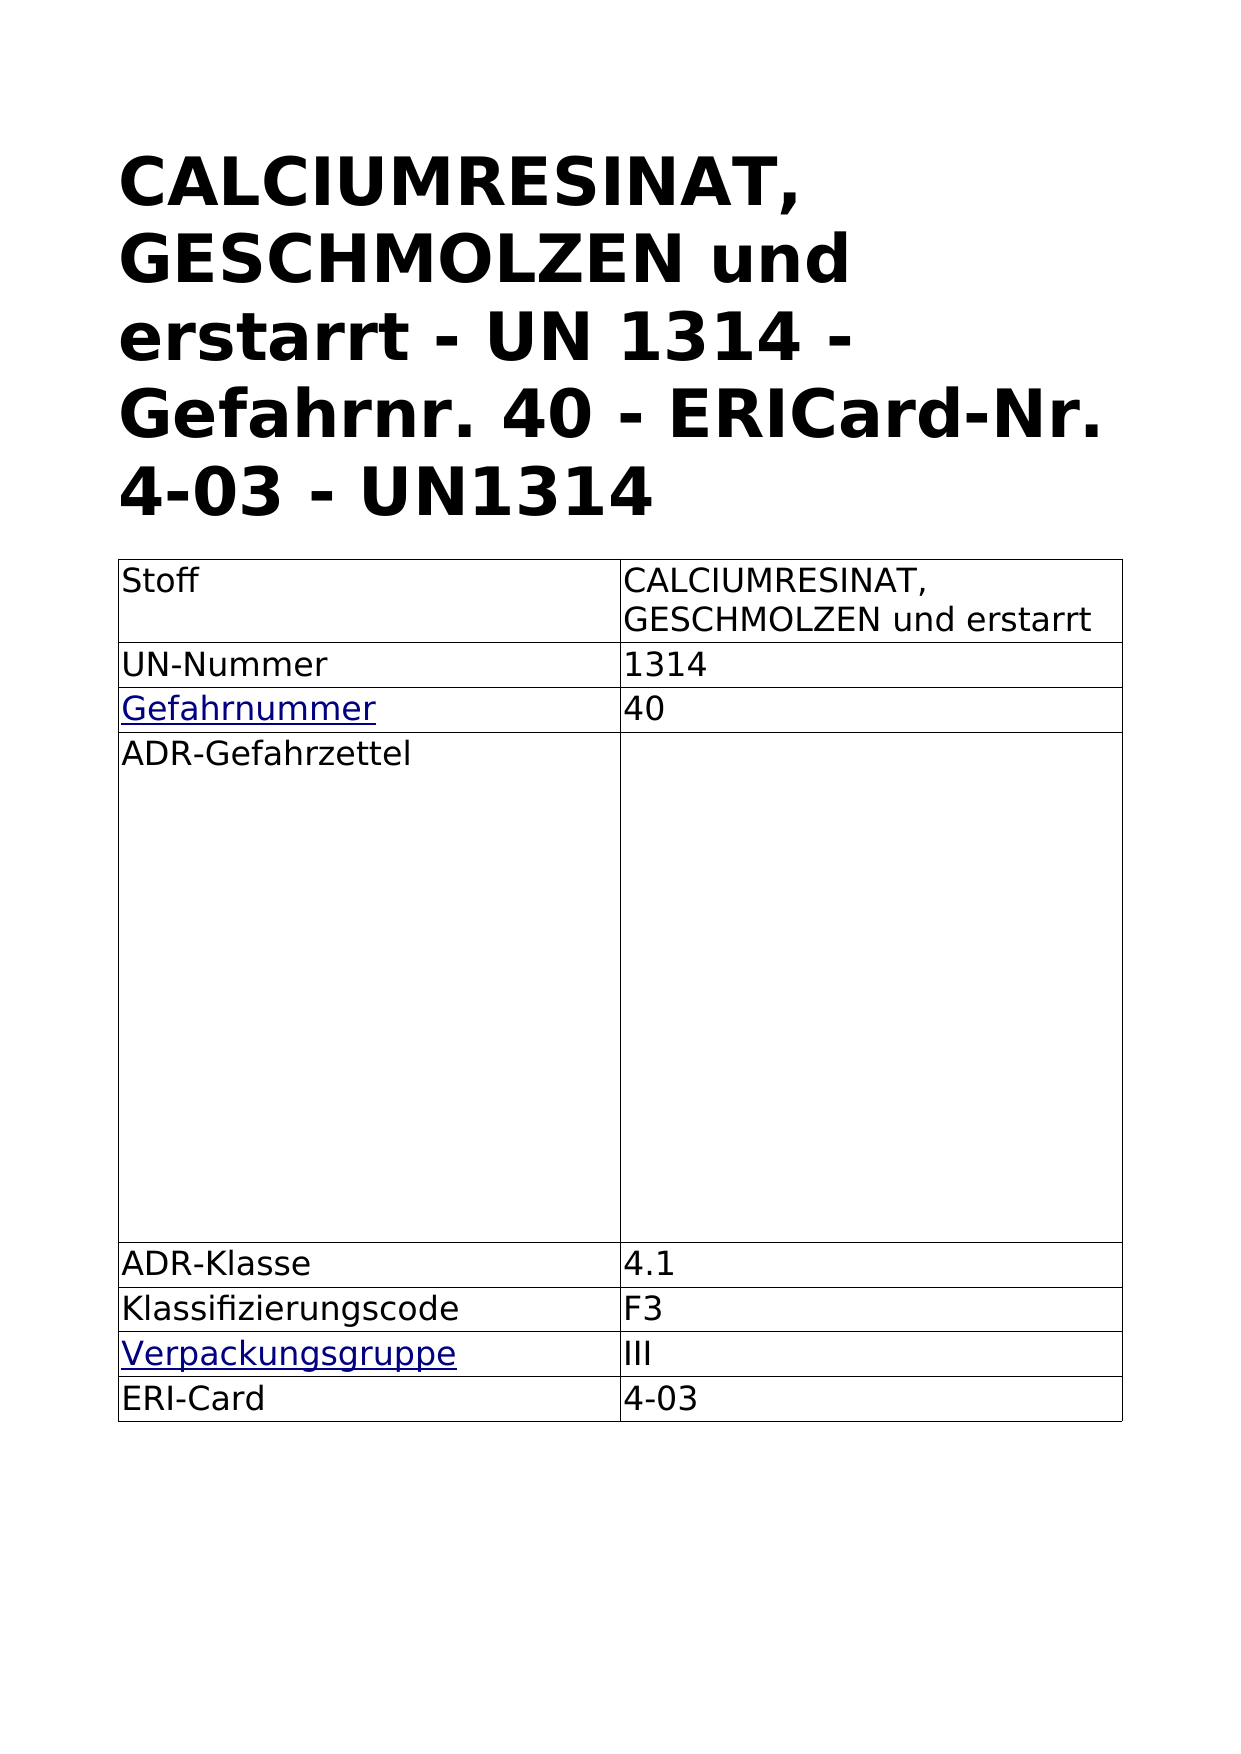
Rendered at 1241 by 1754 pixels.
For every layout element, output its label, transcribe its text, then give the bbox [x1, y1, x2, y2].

table_cell ADR-Klasse [119, 1243, 620, 1287]
table_cell [621, 733, 1122, 1242]
table_cell 40 [621, 688, 1122, 732]
table_cell UN-Nummer [119, 643, 620, 687]
table_cell ERI-Card [119, 1377, 620, 1421]
table_cell Gefahrnummer [119, 688, 620, 732]
table_cell 4.1 [621, 1243, 1122, 1287]
table_cell 4-03 [621, 1377, 1122, 1421]
table_header Stoff [119, 560, 620, 642]
table_header CALCIUMRESINAT, GESCHMOLZEN und erstarrt [621, 560, 1122, 642]
table_cell III [621, 1332, 1122, 1376]
table_cell Klassifizierungscode [119, 1288, 620, 1331]
table_cell 1314 [621, 643, 1122, 687]
table_cell F3 [621, 1288, 1122, 1331]
subtitle CALCIUMRESINAT, GESCHMOLZEN und erstarrt - UN 1314 - Gefahrnr. 40 - ERICard-Nr. 4-03 - UN1314 [118, 143, 1122, 531]
table_cell Verpackungsgruppe [119, 1332, 620, 1376]
table_cell ADR-Gefahrzettel [119, 733, 620, 1242]
